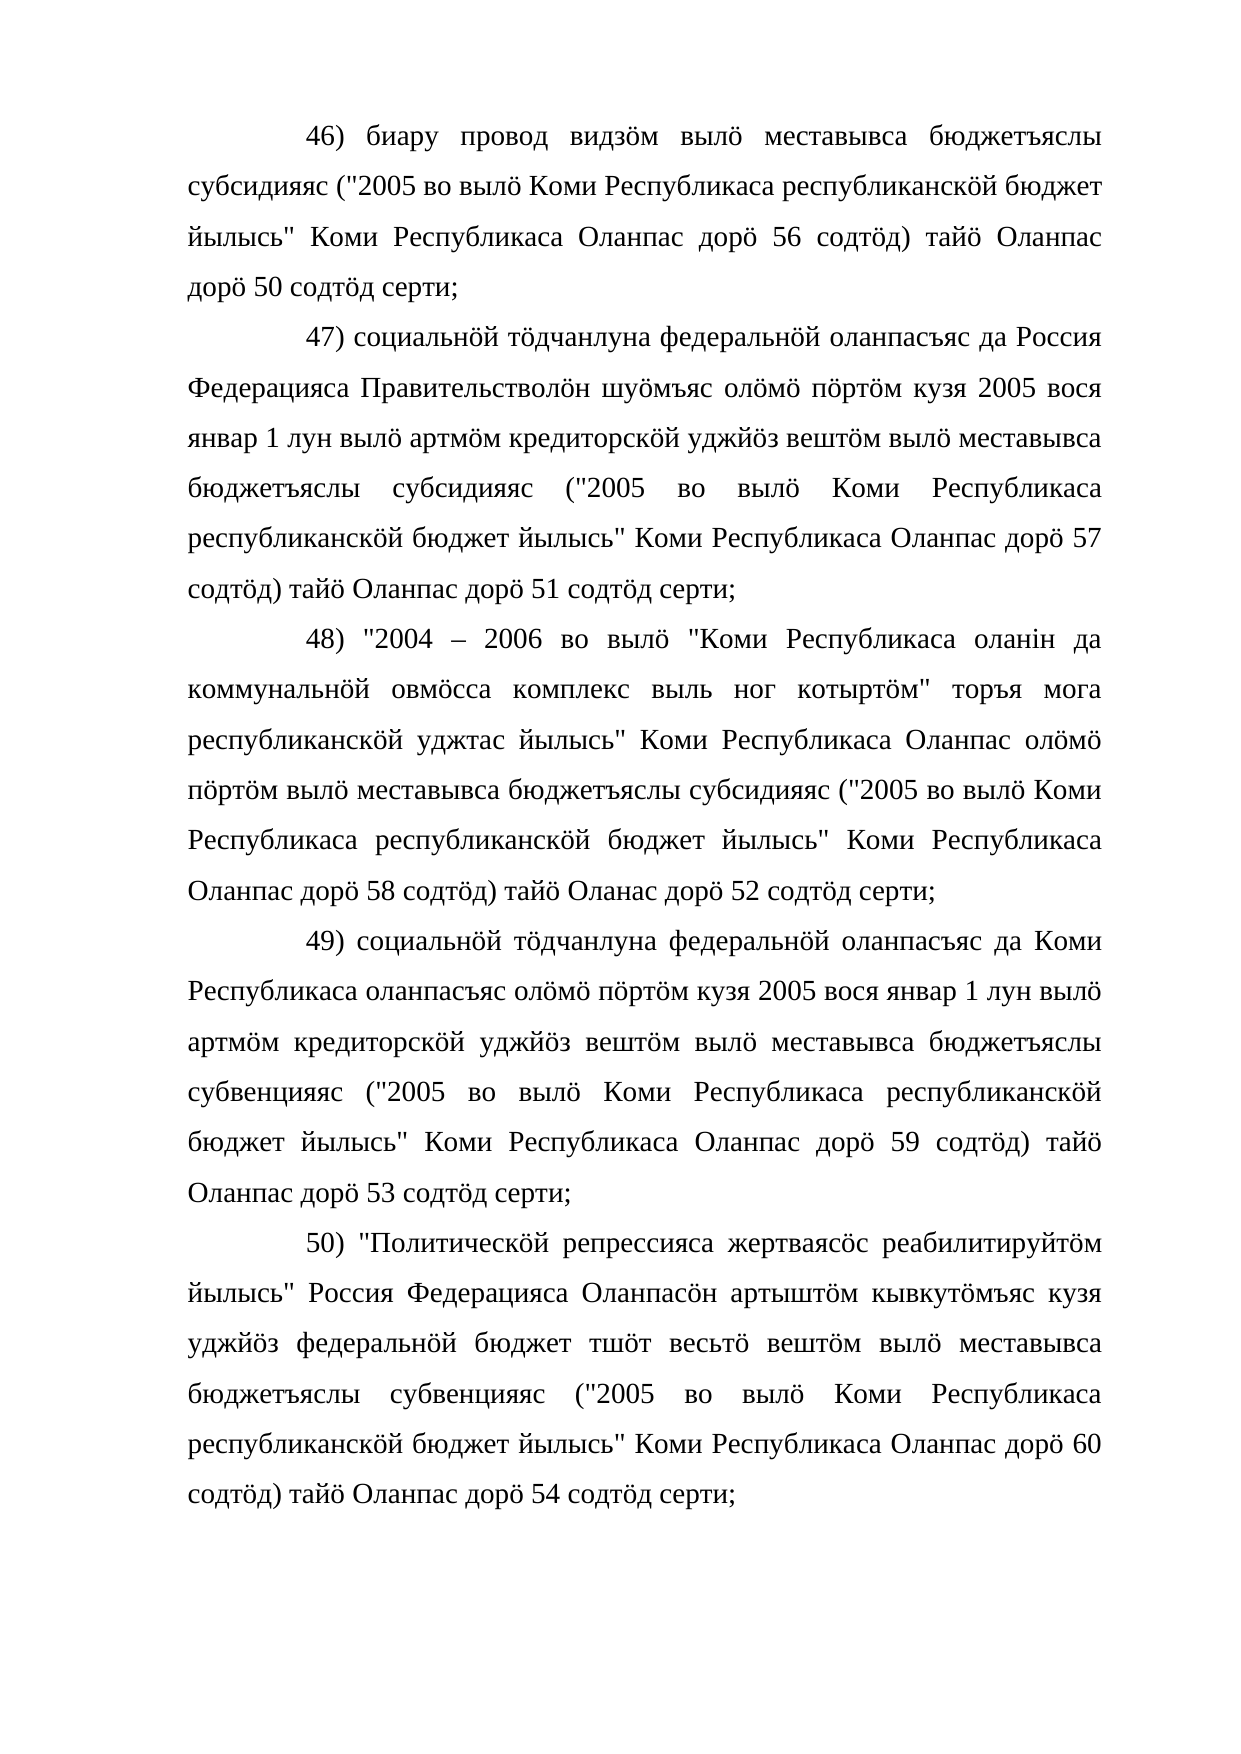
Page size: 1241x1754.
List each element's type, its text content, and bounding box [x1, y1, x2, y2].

text 48) "2004 – 2006 во вылö "Коми Республикаса оланiн да коммунальнöй овмöсса комплекс выль ног котыртöм" торъя мога республиканскöй уджтас йылысь" Коми Республикаса Оланпас олöмö пöртöм вылö меставывса бюджетъяслы субсидияяс ("2005 во вылö Коми Республикаса республиканскöй бюджет йылысь" Коми Республикаса Оланпас дорö 58 содтöд) тайö Оланас дорö 52 содтöд серти; [187, 621, 1103, 906]
text 49) социальнöй тöдчанлуна федеральнöй оланпасъяс да Коми Республикаса оланпасъяс олöмö пöртöм кузя 2005 вося январ 1 лун вылö артмöм кредиторскöй уджйöз вештöм вылö меставывса бюджетъяслы субвенцияяс ("2005 во вылö Коми Республикаса республиканскöй бюджет йылысь" Коми Республикаса Оланпас дорö 59 содтöд) тайö Оланпас дорö 53 содтöд серти; [187, 923, 1103, 1208]
text 50) "Политическöй репрессияса жертваясöс реабилитируйтöм йылысь" Россия Федерацияса Оланпасöн артыштöм кывкутöмъяс кузя уджйöз федеральнöй бюджет тшöт весьтö вештöм вылö меставывса бюджетъяслы субвенцияяс ("2005 во вылö Коми Республикаса республиканскöй бюджет йылысь" Коми Республикаса Оланпас дорö 60 содтöд) тайö Оланпас дорö 54 содтöд серти; [187, 1225, 1103, 1510]
text 46) биару провод видзöм вылö меставывса бюджетъяслы субсидияяс ("2005 во вылö Коми Республикаса республиканскöй бюджет йылысь" Коми Республикаса Оланпас дорö 56 содтöд) тайö Оланпас дорö 50 содтöд серти; [187, 118, 1103, 303]
text 47) социальнöй тöдчанлуна федеральнöй оланпасъяс да Россия Федерацияса Правительстволöн шуöмъяс олöмö пöртöм кузя 2005 вося январ 1 лун вылö артмöм кредиторскöй уджйöз вештöм вылö меставывса бюджетъяслы субсидияяс ("2005 во вылö Коми Республикаса республиканскöй бюджет йылысь" Коми Республикаса Оланпас дорö 57 содтöд) тайö Оланпас дорö 51 содтöд серти; [187, 319, 1103, 604]
